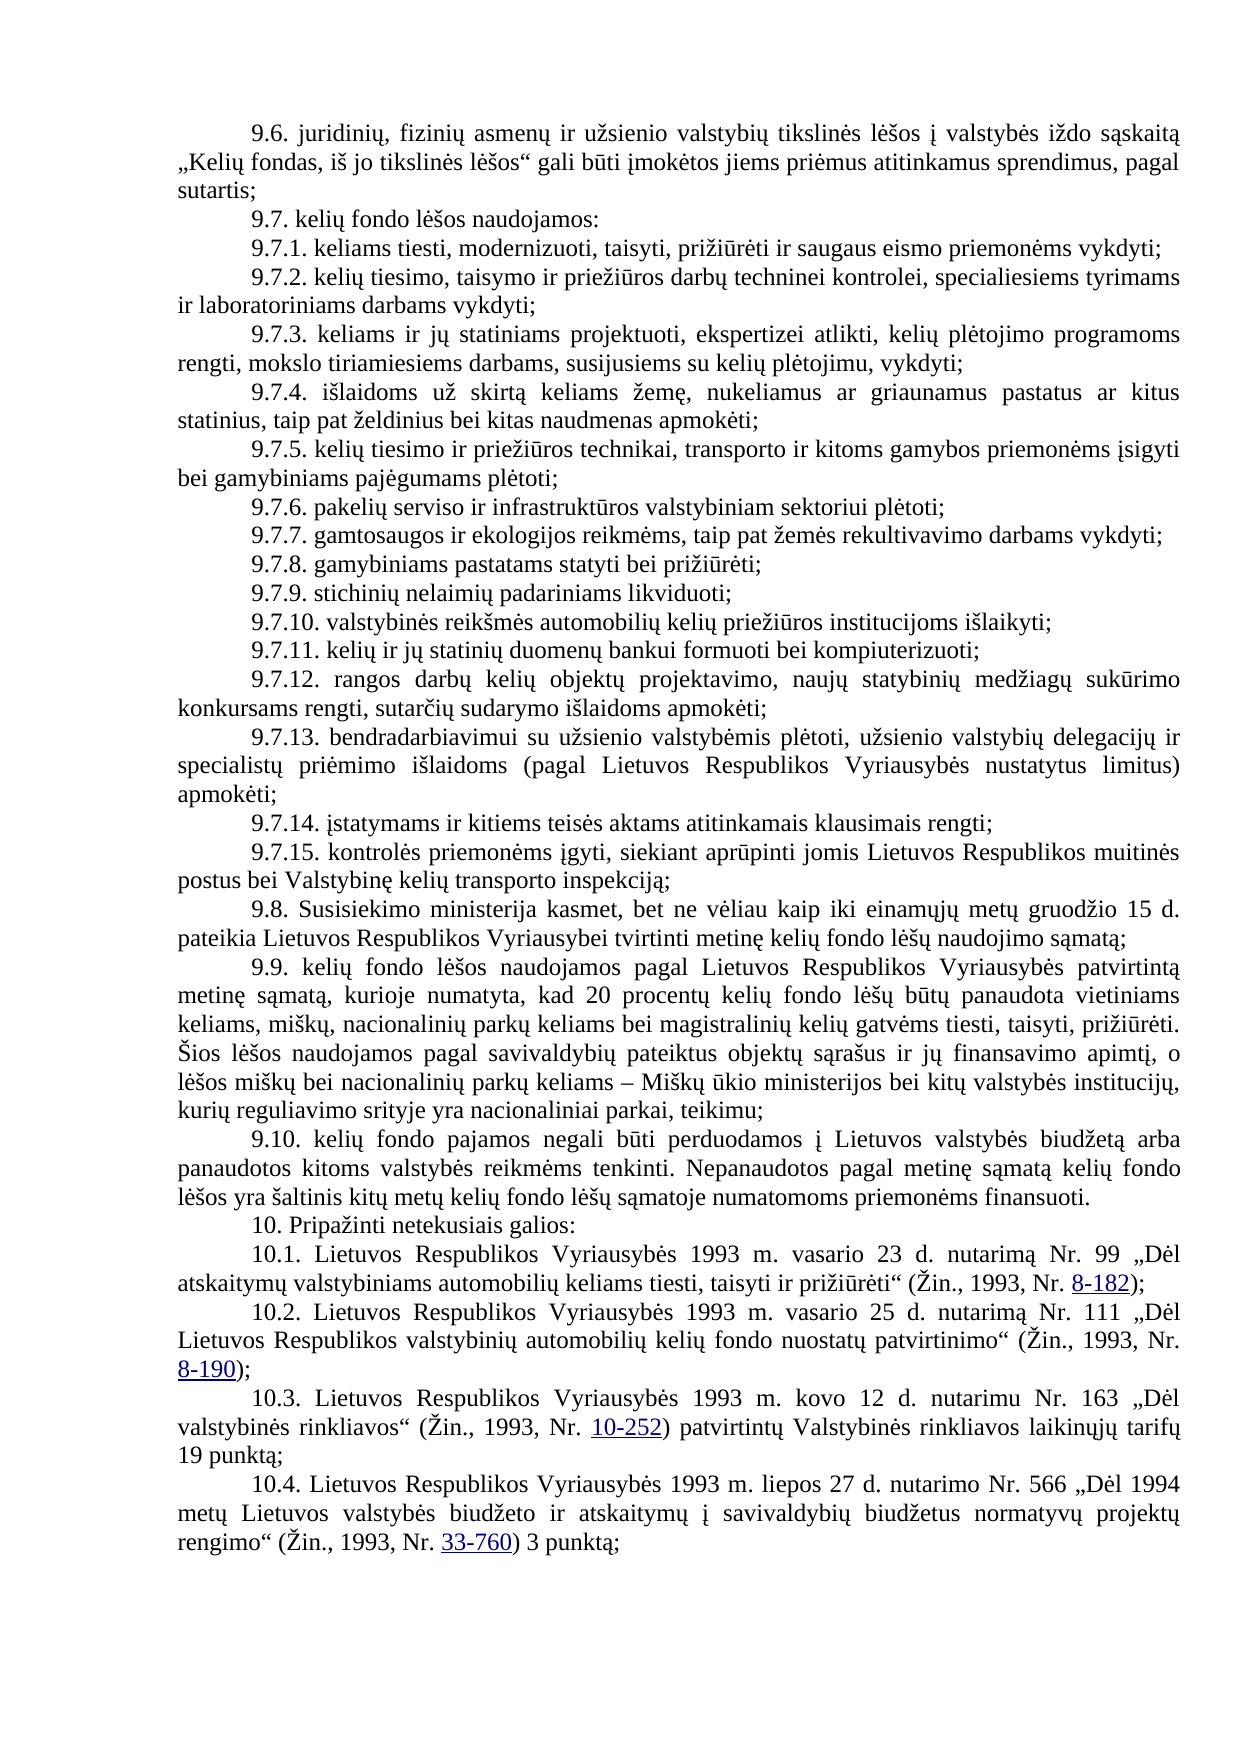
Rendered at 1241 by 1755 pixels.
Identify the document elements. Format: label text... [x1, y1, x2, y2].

text 9.7.10. valstybinės reikšmės automobilių kelių priežiūros institucijoms išlaikyti; [177, 607, 1181, 636]
text 9.7.4. išlaidoms už skirtą keliams žemę, nukeliamus ar griaunamus pastatus ar kitus statinius, taip pat želdinius bei kitas naudmenas apmokėti; [177, 377, 1181, 434]
text 9.7.14. įstatymams ir kitiems teisės aktams atitinkamais klausimais rengti; [177, 808, 1181, 837]
text 9.7.9. stichinių nelaimių padariniams likviduoti; [177, 578, 1181, 607]
text 10.4. Lietuvos Respublikos Vyriausybės 1993 m. liepos 27 d. nutarimo Nr. 566 „Dėl 1994 metų Lietuvos valstybės biudžeto ir atskaitymų į savivaldybių biudžetus normatyvų projektų rengimo“ (Žin., 1993, Nr. 33-760) 3 punktą; [177, 1469, 1181, 1556]
text 9.6. juridinių, fizinių asmenų ir užsienio valstybių tikslinės lėšos į valstybės iždo sąskaitą „Kelių fondas, iš jo tikslinės lėšos“ gali būti įmokėtos jiems priėmus atitinkamus sprendimus, pagal sutartis; [177, 118, 1181, 204]
text 9.7.6. pakelių serviso ir infrastruktūros valstybiniam sektoriui plėtoti; [177, 492, 1181, 521]
text 9.7.8. gamybiniams pastatams statyti bei prižiūrėti; [177, 549, 1181, 578]
text 9.7.1. keliams tiesti, modernizuoti, taisyti, prižiūrėti ir saugaus eismo priemonėms vykdyti; [177, 233, 1181, 262]
text 9.7.13. bendradarbiavimui su užsienio valstybėmis plėtoti, užsienio valstybių delegacijų ir specialistų priėmimo išlaidoms (pagal Lietuvos Respublikos Vyriausybės nustatytus limitus) apmokėti; [177, 722, 1181, 808]
text 9.7.3. keliams ir jų statiniams projektuoti, ekspertizei atlikti, kelių plėtojimo programoms rengti, mokslo tiriamiesiems darbams, susijusiems su kelių plėtojimu, vykdyti; [177, 319, 1181, 377]
text 10.3. Lietuvos Respublikos Vyriausybės 1993 m. kovo 12 d. nutarimu Nr. 163 „Dėl valstybinės rinkliavos“ (Žin., 1993, Nr. 10-252) patvirtintų Valstybinės rinkliavos laikinųjų tarifų 19 punktą; [177, 1383, 1181, 1469]
text 9.7.7. gamtosaugos ir ekologijos reikmėms, taip pat žemės rekultivavimo darbams vykdyti; [177, 521, 1181, 549]
text 9.7. kelių fondo lėšos naudojamos: [177, 204, 1181, 233]
text 10.2. Lietuvos Respublikos Vyriausybės 1993 m. vasario 25 d. nutarimą Nr. 111 „Dėl Lietuvos Respublikos valstybinių automobilių kelių fondo nuostatų patvirtinimo“ (Žin., 1993, Nr. 8-190); [177, 1297, 1181, 1383]
text 9.10. kelių fondo pajamos negali būti perduodamos į Lietuvos valstybės biudžetą arba panaudotos kitoms valstybės reikmėms tenkinti. Nepanaudotos pagal metinę sąmatą kelių fondo lėšos yra šaltinis kitų metų kelių fondo lėšų sąmatoje numatomoms priemonėms finansuoti. [177, 1124, 1181, 1211]
text 9.7.11. kelių ir jų statinių duomenų bankui formuoti bei kompiuterizuoti; [177, 636, 1181, 664]
text 9.7.5. kelių tiesimo ir priežiūros technikai, transporto ir kitoms gamybos priemonėms įsigyti bei gamybiniams pajėgumams plėtoti; [177, 434, 1181, 492]
text 9.7.12. rangos darbų kelių objektų projektavimo, naujų statybinių medžiagų sukūrimo konkursams rengti, sutarčių sudarymo išlaidoms apmokėti; [177, 664, 1181, 722]
text 9.8. Susisiekimo ministerija kasmet, bet ne vėliau kaip iki einamųjų metų gruodžio 15 d. pateikia Lietuvos Respublikos Vyriausybei tvirtinti metinę kelių fondo lėšų naudojimo sąmatą; [177, 894, 1181, 952]
text 10.1. Lietuvos Respublikos Vyriausybės 1993 m. vasario 23 d. nutarimą Nr. 99 „Dėl atskaitymų valstybiniams automobilių keliams tiesti, taisyti ir prižiūrėti“ (Žin., 1993, Nr. 8-182); [177, 1239, 1181, 1297]
text 9.7.2. kelių tiesimo, taisymo ir priežiūros darbų techninei kontrolei, specialiesiems tyrimams ir laboratoriniams darbams vykdyti; [177, 262, 1181, 319]
text 10. Pripažinti netekusiais galios: [177, 1211, 1181, 1239]
text 9.9. kelių fondo lėšos naudojamos pagal Lietuvos Respublikos Vyriausybės patvirtintą metinę sąmatą, kurioje numatyta, kad 20 procentų kelių fondo lėšų būtų panaudota vietiniams keliams, miškų, nacionalinių parkų keliams bei magistralinių kelių gatvėms tiesti, taisyti, prižiūrėti. Šios lėšos naudojamos pagal savivaldybių pateiktus objektų sąrašus ir jų finansavimo apimtį, o lėšos miškų bei nacionalinių parkų keliams – Miškų ūkio ministerijos bei kitų valstybės institucijų, kurių reguliavimo srityje yra nacionaliniai parkai, teikimu; [177, 952, 1181, 1124]
text 9.7.15. kontrolės priemonėms įgyti, siekiant aprūpinti jomis Lietuvos Respublikos muitinės postus bei Valstybinę kelių transporto inspekciją; [177, 837, 1181, 894]
